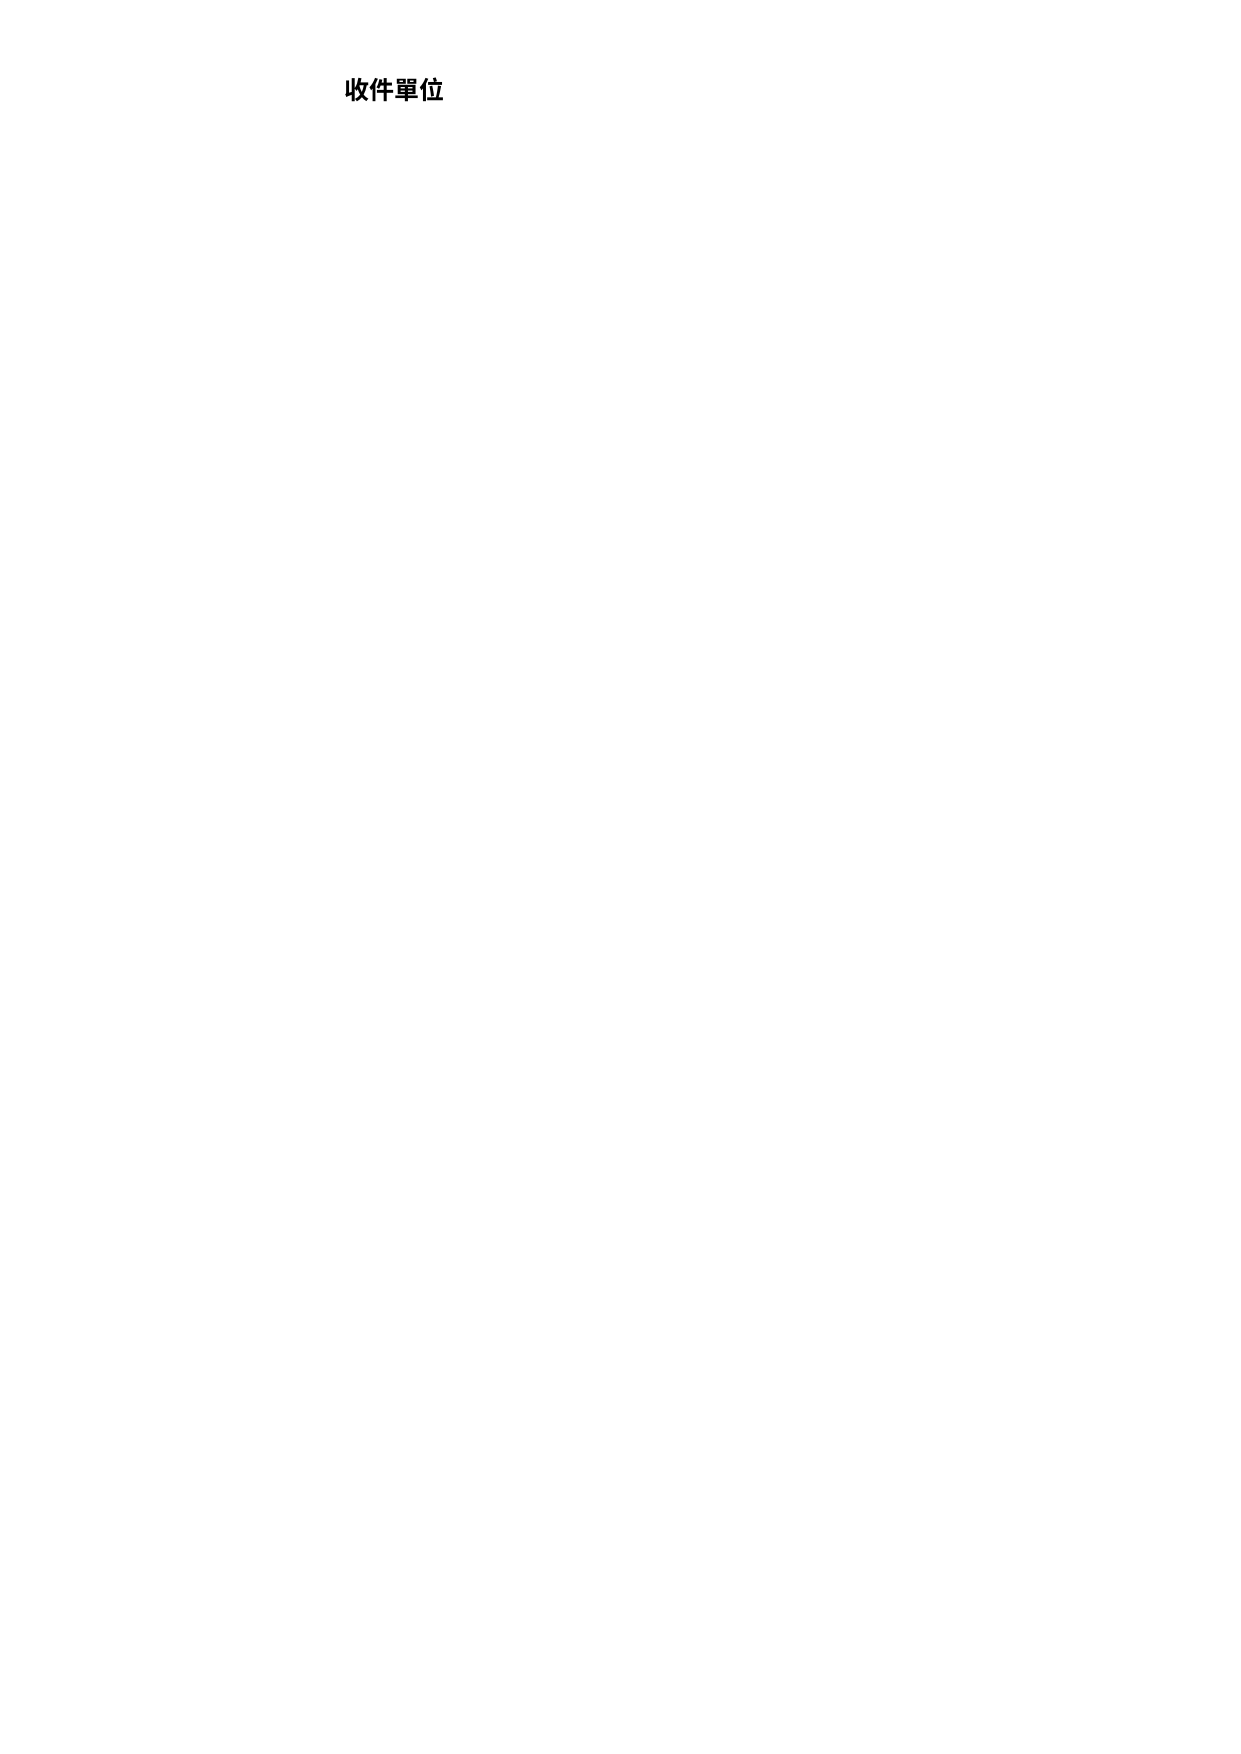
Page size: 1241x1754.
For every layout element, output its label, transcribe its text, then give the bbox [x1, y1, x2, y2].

text 收件單位 [94, 71, 1146, 107]
